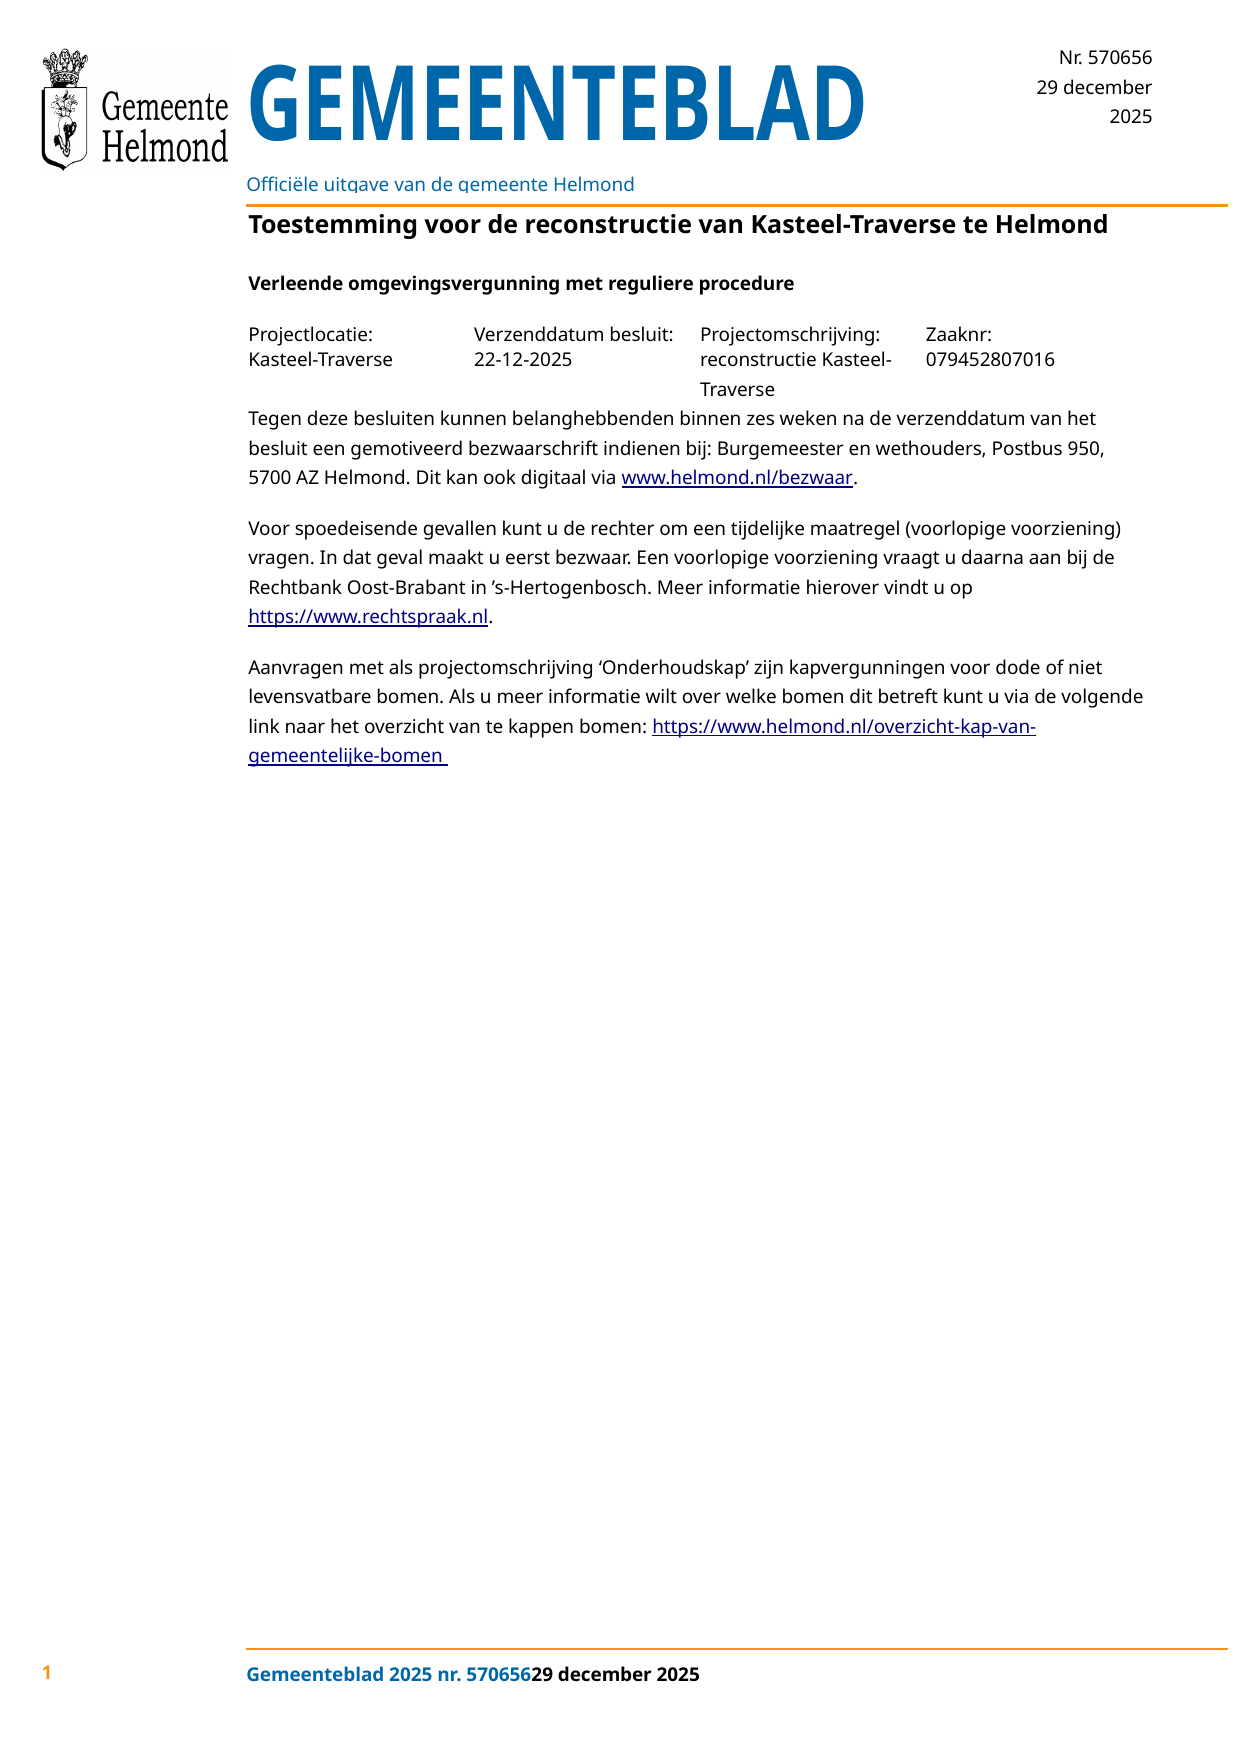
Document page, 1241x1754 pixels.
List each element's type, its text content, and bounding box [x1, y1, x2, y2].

table_cell 079452807016 [926, 347, 1152, 402]
table_header Projectlocatie: [248, 321, 474, 347]
table_cell 22-12-2025 [474, 347, 700, 402]
text Aanvragen met als projectomschrijving ‘Onderhoudskap’ zijn kapvergunningen voor dode of niet levensvatbare bomen. Als u meer informatie wilt over welke bomen dit betreft kunt u via de volgende link naar het overzicht van te kappen bomen: https://www.helmond.nl/overzicht-kap-van-gemeentelijke-bomen [248, 654, 1152, 768]
table_header Projectomschrijving: [700, 321, 926, 347]
table_header Verzenddatum besluit: [474, 321, 700, 347]
text Tegen deze besluiten kunnen belanghebbenden binnen zes weken na de verzenddatum van het besluit een gemotiveerd bezwaarschrift indienen bij: Burgemeester en wethouders, Postbus 950, 5700 AZ Helmond. Dit kan ook digitaal via www.helmond.nl/bezwaar. [248, 405, 1152, 490]
table_cell Kasteel-Traverse [248, 347, 474, 402]
table_header Zaaknr: [926, 321, 1152, 347]
text Voor spoedeisende gevallen kunt u de rechter om een tijdelijke maatregel (voorlopige voorziening) vragen. In dat geval maakt u eerst bezwaar. Een voorlopige voorziening vraagt u daarna aan bij de Rechtbank Oost-Brabant in ’s-Hertogenbosch. Meer informatie hierover vindt u op https://www.rechtspraak.nl. [248, 515, 1152, 629]
text Toestemming voor de reconstructie van Kasteel-Traverse te Helmond [248, 207, 1152, 241]
picture [41, 47, 231, 172]
text Verleende omgevingsvergunning met reguliere procedure [248, 270, 1152, 296]
table_cell reconstructie Kasteel-Traverse [700, 347, 926, 402]
